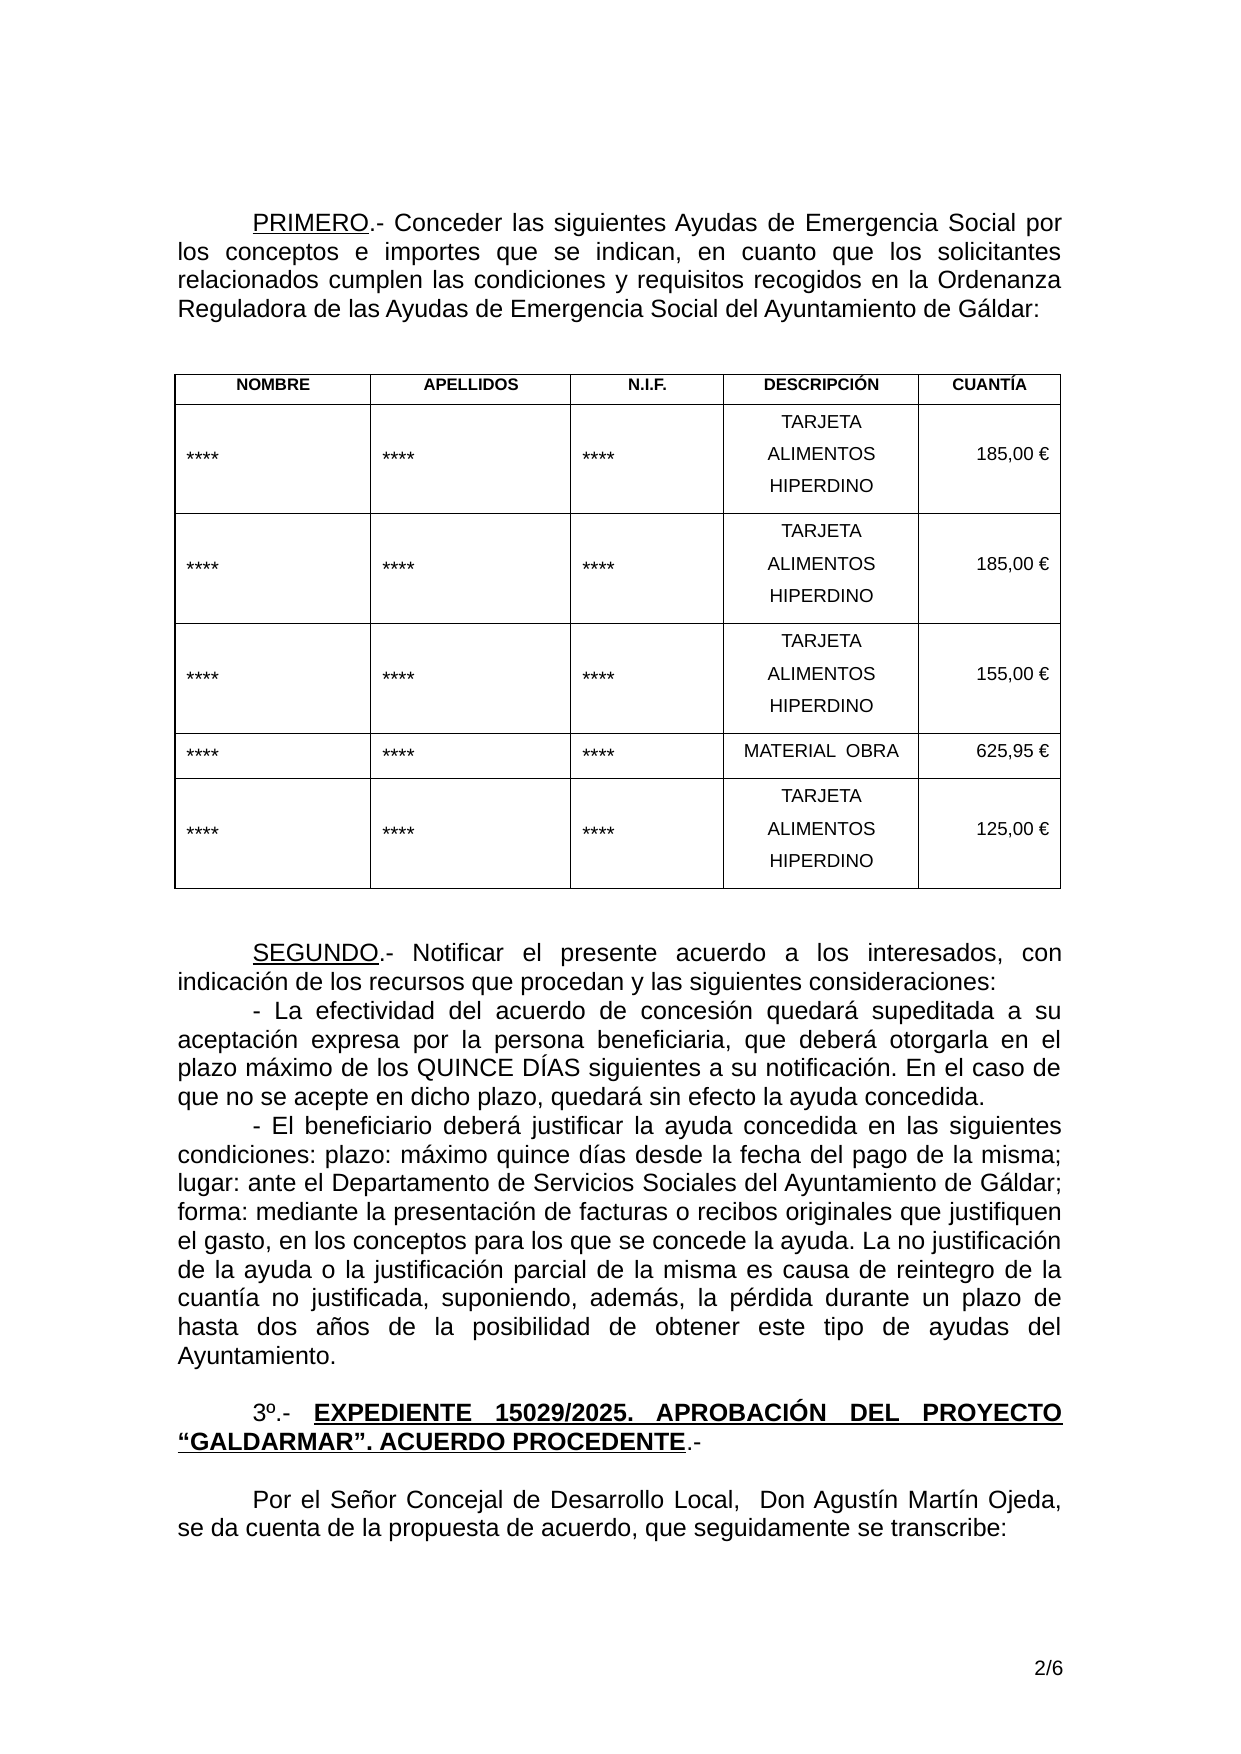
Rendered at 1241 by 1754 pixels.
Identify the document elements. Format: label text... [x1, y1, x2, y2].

table_cell **** [571, 405, 723, 513]
table_cell **** [176, 624, 370, 733]
table_cell **** [571, 514, 723, 623]
table_cell **** [176, 779, 370, 888]
table_cell **** [176, 405, 370, 513]
table_cell **** [371, 405, 570, 513]
table_cell MATERIAL OBRA [724, 734, 918, 778]
table_cell TARJETA ALIMENTOS HIPERDINO [724, 405, 918, 513]
table_cell TARJETA ALIMENTOS HIPERDINO [724, 514, 918, 623]
text - La efectividad del acuerdo de concesión quedará supeditada a su aceptación expresa por la persona beneficiaria, que deberá otorgarla en el plazo máximo de los QUINCE DÍAS siguientes a su notificación. En el caso de que no se acepte en dicho plazo, quedará sin efecto la ayuda concedida. [177, 996, 1063, 1111]
table_cell 185,00 € [919, 514, 1060, 623]
table_header APELLIDOS [371, 375, 570, 403]
table_cell **** [371, 779, 570, 888]
table_header CUANTÍA [919, 375, 1060, 403]
text PRIMERO.- Conceder las siguientes Ayudas de Emergencia Social por los conceptos e importes que se indican, en cuanto que los solicitantes relacionados cumplen las condiciones y requisitos recogidos en la Ordenanza Reguladora de las Ayudas de Emergencia Social del Ayuntamiento de Gáldar: [177, 208, 1063, 323]
table_cell **** [176, 734, 370, 778]
table_cell **** [571, 624, 723, 733]
table_cell **** [571, 734, 723, 778]
table_cell **** [371, 734, 570, 778]
table_header N.I.F. [571, 375, 723, 403]
table_cell 625,95 € [919, 734, 1060, 778]
table_cell **** [571, 779, 723, 888]
table_cell 125,00 € [919, 779, 1060, 888]
text Por el Señor Concejal de Desarrollo Local, Don Agustín Martín Ojeda, se da cuenta de la propuesta de acuerdo, que seguidamente se transcribe: [177, 1484, 1063, 1542]
text 3º.- EXPEDIENTE 15029/2025. APROBACIÓN DEL PROYECTO “GALDARMAR”. ACUERDO PROCEDENTE.- [177, 1398, 1063, 1456]
text SEGUNDO.- Notificar el presente acuerdo a los interesados, con indicación de los recursos que procedan y las siguientes consideraciones: [177, 938, 1063, 996]
table_cell TARJETA ALIMENTOS HIPERDINO [724, 624, 918, 733]
table_cell **** [371, 514, 570, 623]
table_cell TARJETA ALIMENTOS HIPERDINO [724, 779, 918, 888]
table_cell **** [371, 624, 570, 733]
table_cell 185,00 € [919, 405, 1060, 513]
table_header NOMBRE [176, 375, 370, 403]
table_cell 155,00 € [919, 624, 1060, 733]
table_cell **** [176, 514, 370, 623]
text - El beneficiario deberá justificar la ayuda concedida en las siguientes condiciones: plazo: máximo quince días desde la fecha del pago de la misma; lugar: ante el Departamento de Servicios Sociales del Ayuntamiento de Gáldar; forma: mediante la presentación de facturas o recibos originales que justifiquen el gasto, en los conceptos para los que se concede la ayuda. La no justificación de la ayuda o la justificación parcial de la misma es causa de reintegro de la cuantía no justificada, suponiendo, además, la pérdida durante un plazo de hasta dos años de la posibilidad de obtener este tipo de ayudas del Ayuntamiento. [177, 1111, 1063, 1369]
table_header DESCRIPCIÓN [724, 375, 918, 403]
